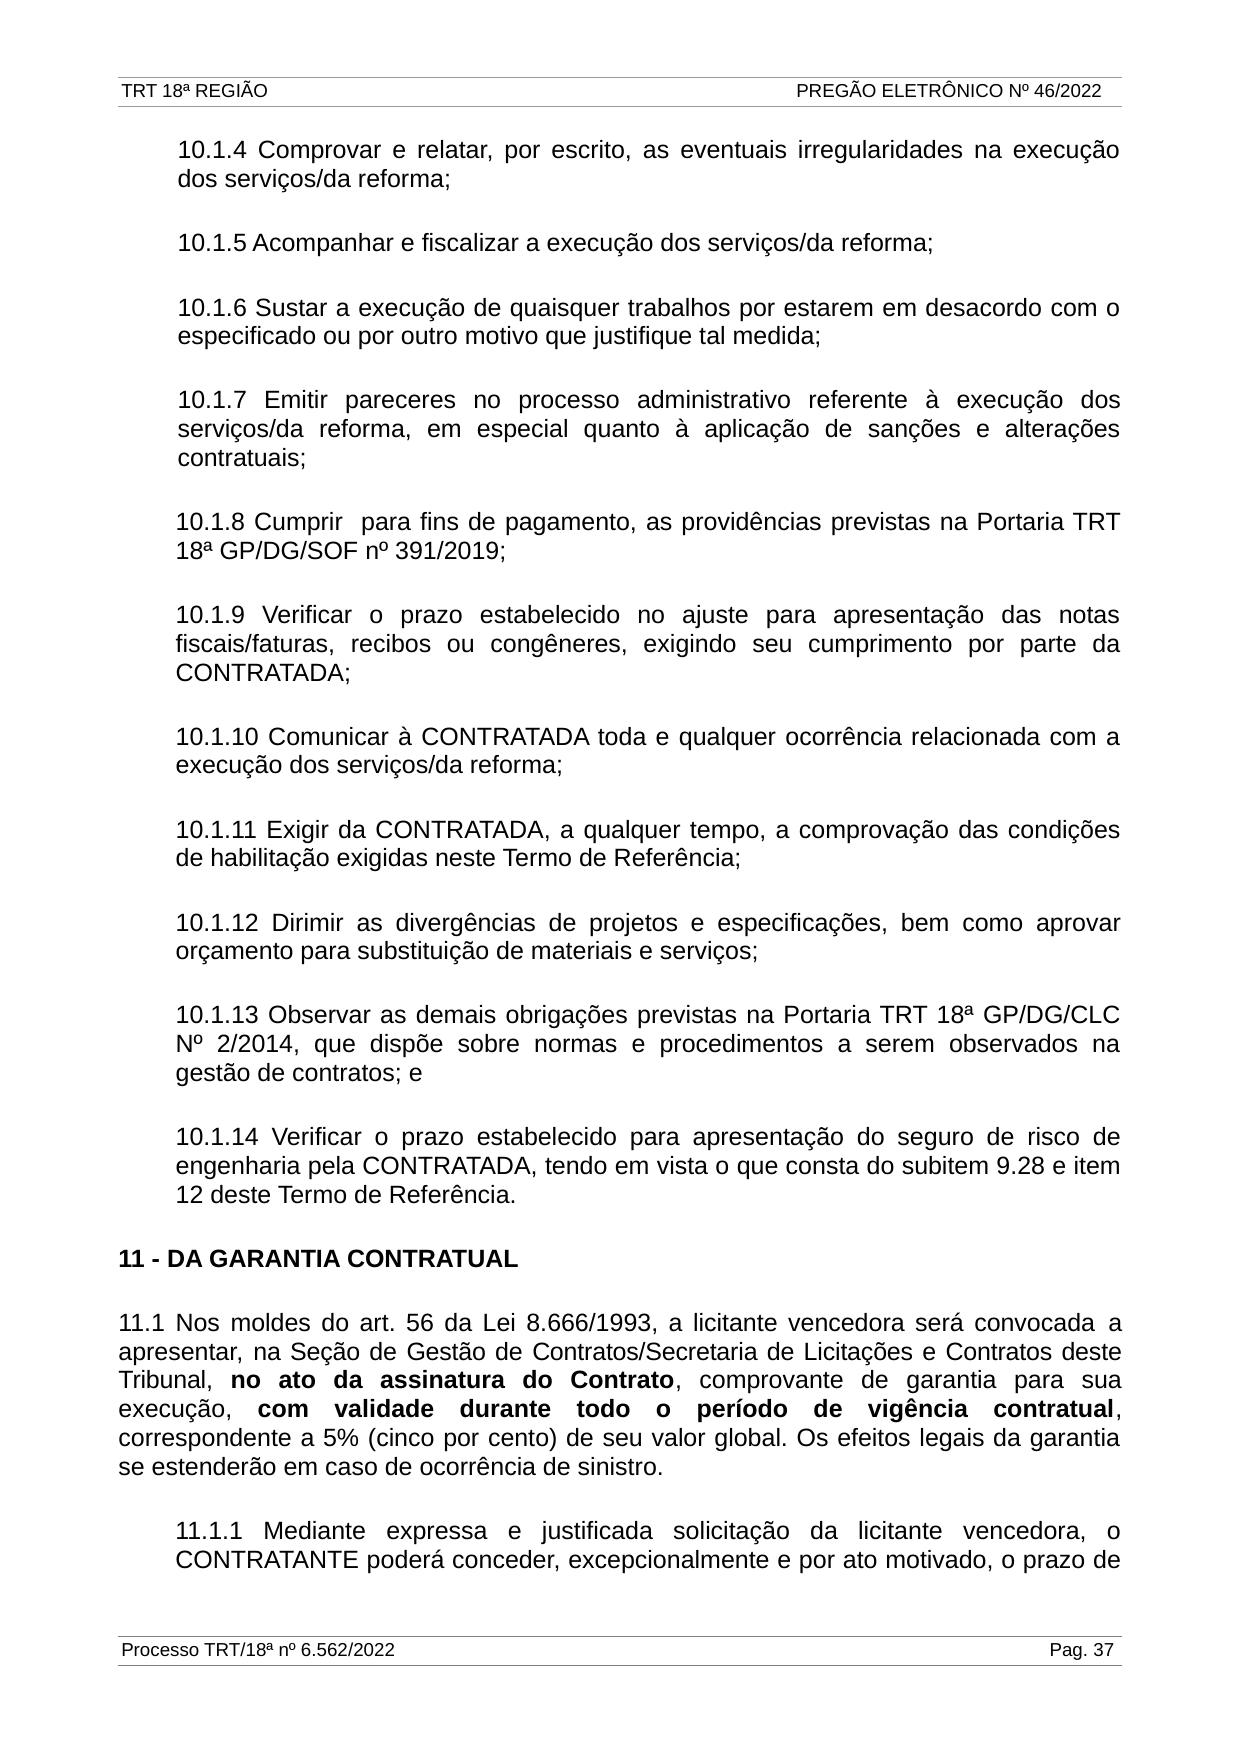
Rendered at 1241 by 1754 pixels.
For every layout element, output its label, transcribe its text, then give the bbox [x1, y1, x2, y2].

text 10.1.4 Comprovar e relatar, por escrito, as eventuais irregularidades na execução dos serviços/da reforma; [177, 136, 1122, 193]
text 10.1.10 Comunicar à CONTRATADA toda e qualquer ocorrência relacionada com a execução dos serviços/da reforma; [175, 722, 1122, 779]
text 11.1.1 Mediante expressa e justificada solicitação da licitante vencedora, o CONTRATANTE poderá conceder, excepcionalmente e por ato motivado, o prazo de [175, 1516, 1122, 1573]
text 10.1.6 Sustar a execução de quaisquer trabalhos por estarem em desacordo com o especificado ou por outro motivo que justifique tal medida; [177, 293, 1122, 350]
text 10.1.7 Emitir pareceres no processo administrativo referente à execução dos serviços/da reforma, em especial quanto à aplicação de sanções e alterações contratuais; [177, 386, 1122, 472]
text 10.1.14 Verificar o prazo estabelecido para apresentação do seguro de risco de engenharia pela CONTRATADA, tendo em vista o que consta do subitem 9.28 e item 12 deste Termo de Referência. [175, 1122, 1122, 1208]
text 10.1.12 Dirimir as divergências de projetos e especificações, bem como aprovar orçamento para substituição de materiais e serviços; [175, 908, 1122, 965]
text 10.1.5 Acompanhar e fiscalizar a execução dos serviços/da reforma; [177, 228, 1122, 257]
text 10.1.13 Observar as demais obrigações previstas na Portaria TRT 18ª GP/DG/CLC Nº 2/2014, que dispõe sobre normas e procedimentos a serem observados na gestão de contratos; e [175, 1001, 1122, 1087]
text 10.1.11 Exigir da CONTRATADA, a qualquer tempo, a comprovação das condições de habilitação exigidas neste Termo de Referência; [175, 815, 1122, 872]
text 10.1.9 Verificar o prazo estabelecido no ajuste para apresentação das notas fiscais/faturas, recibos ou congêneres, exigindo seu cumprimento por parte da CONTRATADA; [175, 600, 1122, 686]
text 11 - DA GARANTIA CONTRATUAL [118, 1244, 1122, 1273]
text 11.1 Nos moldes do art. 56 da Lei 8.666/1993, a licitante vencedora será convocada a apresentar, na Seção de Gestão de Contratos/Secretaria de Licitações e Contratos deste Tribunal, no ato da assinatura do Contrato, comprovante de garantia para sua execução, com validade durante todo o período de vigência contratual, correspondente a 5% (cinco por cento) de seu valor global. Os efeitos legais da garantia se estenderão em caso de ocorrência de sinistro. [118, 1308, 1122, 1481]
text 10.1.8 Cumprir para fins de pagamento, as providências previstas na Portaria TRT 18ª GP/DG/SOF nº 391/2019; [175, 507, 1122, 565]
